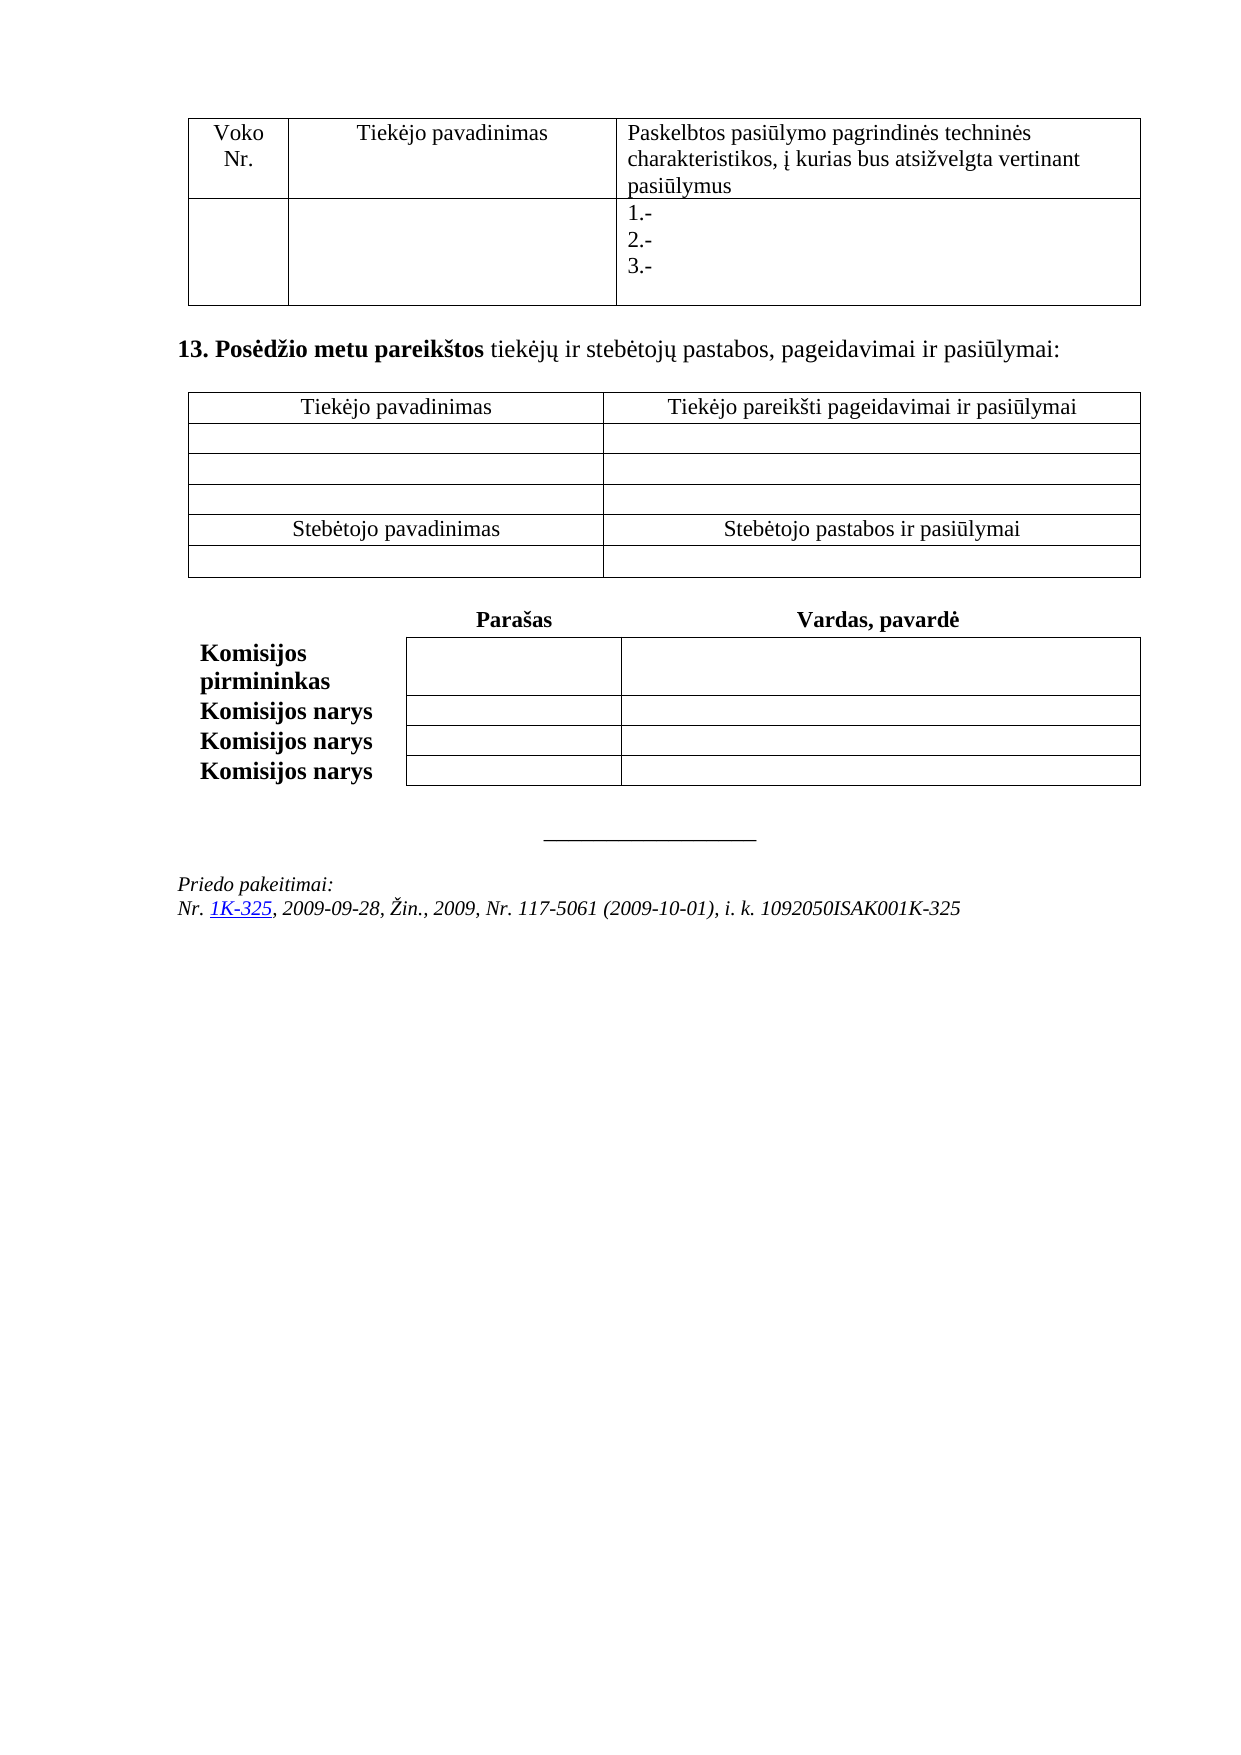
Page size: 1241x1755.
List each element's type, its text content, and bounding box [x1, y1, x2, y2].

table_cell [189, 485, 603, 514]
table_header Voko Nr. [189, 119, 288, 198]
table_cell [622, 726, 1140, 755]
text _________________ [177, 815, 1122, 843]
table_header Vardas, pavardė [621, 607, 1141, 637]
table_cell [622, 696, 1140, 725]
table_cell [604, 454, 1140, 483]
table_header Tiekėjo pavadinimas [289, 119, 616, 198]
table_cell [622, 638, 1140, 695]
table_cell [407, 756, 621, 785]
table_header Parašas [407, 607, 621, 637]
table_cell [189, 546, 603, 577]
table_cell [189, 424, 603, 453]
table_cell [189, 454, 603, 483]
table_header Tiekėjo pareikšti pageidavimai ir pasiūlymai [604, 393, 1140, 422]
table_cell [407, 638, 621, 695]
table_cell [604, 485, 1140, 514]
table_cell [604, 546, 1140, 577]
table_cell Stebėtojo pavadinimas [189, 515, 603, 544]
text 13. Posėdžio metu pareikštos tiekėjų ir stebėtojų pastabos, pageidavimai ir pasiūlymai: [177, 334, 1122, 363]
table_header Paskelbtos pasiūlymo pagrindinės techninės charakteristikos, į kurias bus atsižvelgta vertinant pasiūlymus [617, 119, 1140, 198]
table_header [189, 607, 407, 637]
text Priedo pakeitimai: [177, 872, 1122, 896]
table_cell Stebėtojo pastabos ir pasiūlymai [604, 515, 1140, 544]
table_cell Komisijos pirmininkas [189, 637, 406, 695]
table_cell 1.- 2.- 3.- [617, 199, 1140, 305]
table_cell [622, 756, 1140, 785]
table_header Tiekėjo pavadinimas [189, 393, 603, 422]
table_cell Komisijos narys [189, 755, 406, 785]
table_cell Komisijos narys [189, 725, 406, 755]
table_cell [407, 696, 621, 725]
text Nr. 1K-325, 2009-09-28, Žin., 2009, Nr. 117-5061 (2009-10-01), i. k. 1092050ISAK001K-325 [177, 896, 1122, 920]
table_cell [407, 726, 621, 755]
table_cell [189, 199, 288, 305]
table_cell Komisijos narys [189, 695, 406, 725]
table_cell [604, 424, 1140, 453]
table_cell [289, 199, 616, 305]
